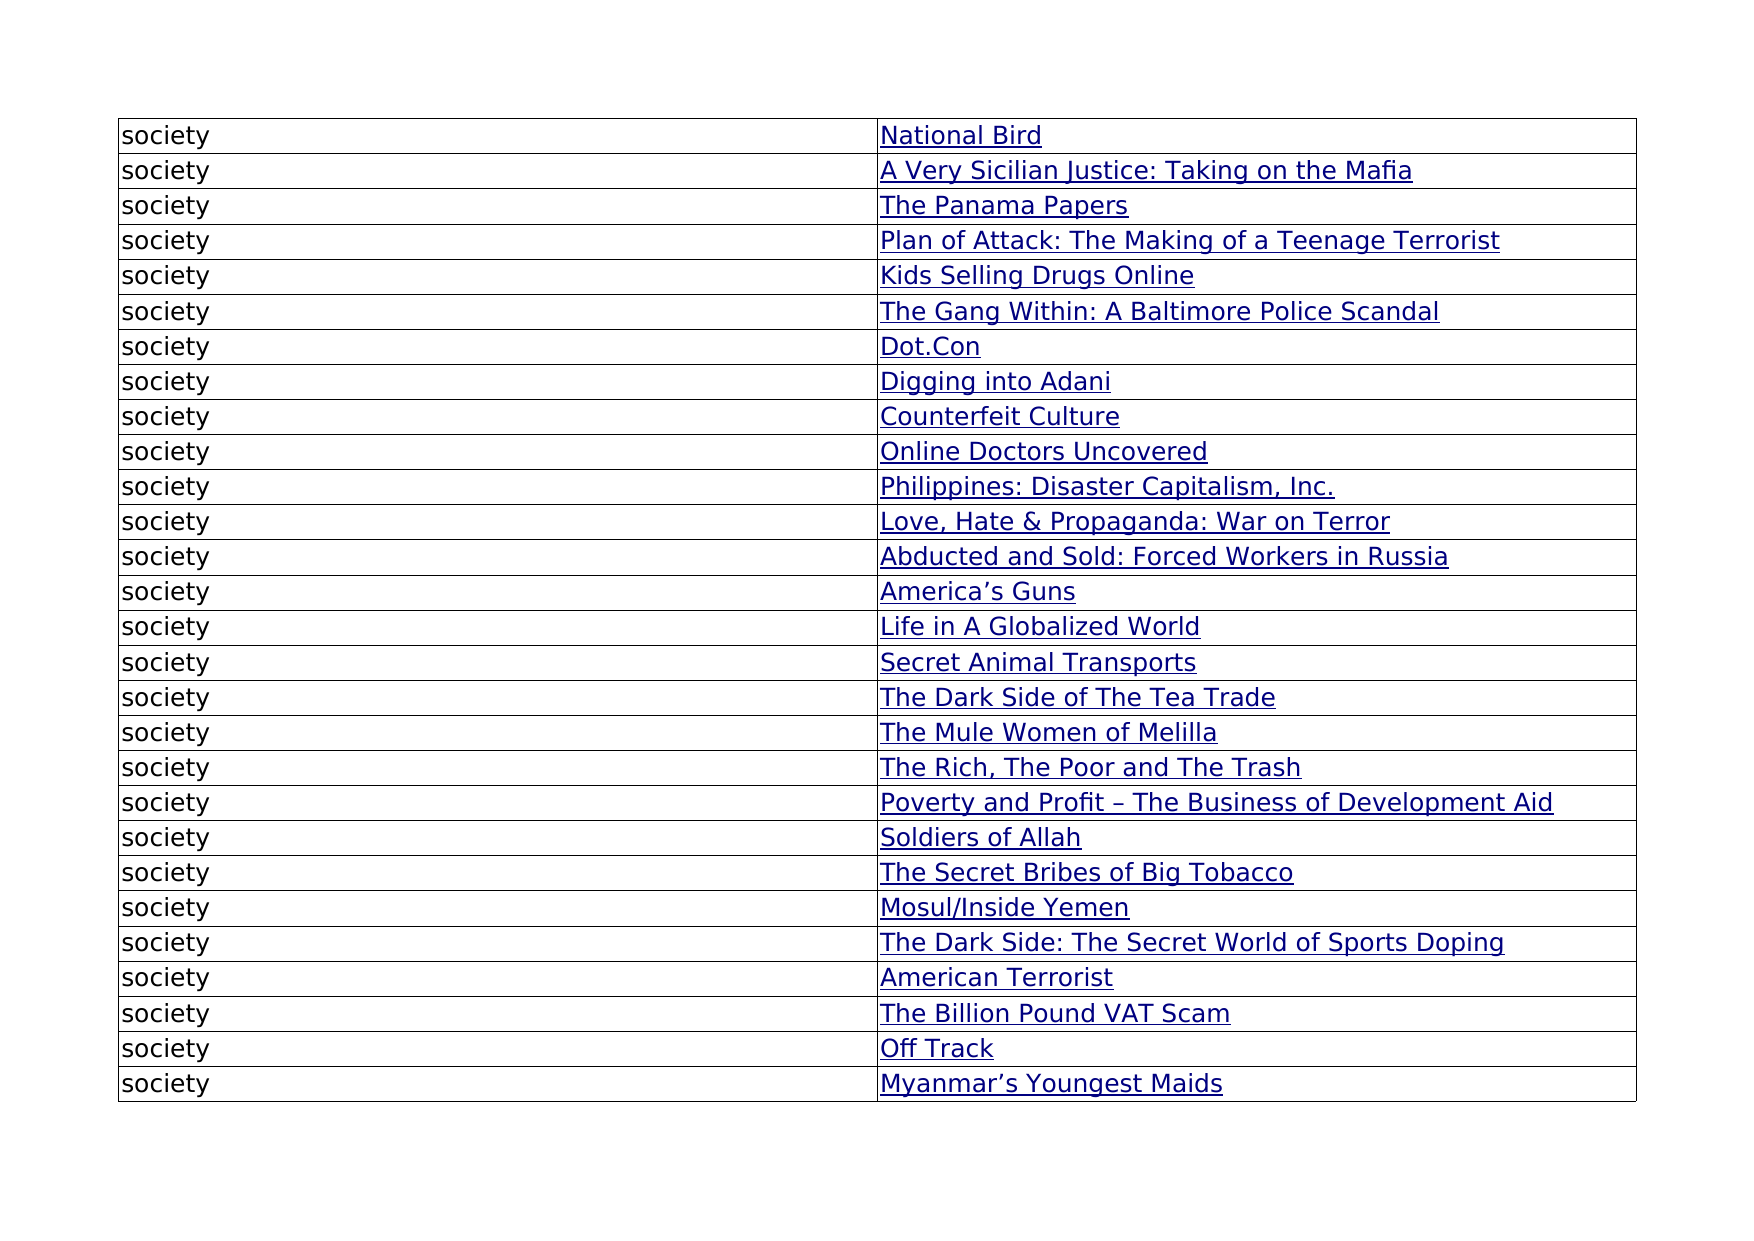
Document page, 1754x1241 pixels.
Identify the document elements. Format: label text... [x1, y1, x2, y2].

table_cell society [119, 681, 877, 715]
table_cell Plan of Attack: The Making of a Teenage Terrorist [878, 225, 1636, 258]
table_cell society [119, 1032, 877, 1066]
table_cell The Secret Bribes of Big Tobacco [878, 856, 1636, 890]
table_cell society [119, 470, 877, 504]
table_cell society [119, 927, 877, 961]
table_cell Soldiers of Allah [878, 821, 1636, 855]
table_cell society [119, 189, 877, 223]
table_cell The Mule Women of Melilla [878, 716, 1636, 750]
table_cell The Billion Pound VAT Scam [878, 997, 1636, 1031]
table_cell society [119, 540, 877, 574]
table_cell Digging into Adani [878, 365, 1636, 399]
table_cell The Panama Papers [878, 189, 1636, 223]
table_cell society [119, 962, 877, 996]
table_cell society [119, 400, 877, 434]
table_cell society [119, 154, 877, 188]
table_cell Abducted and Sold: Forced Workers in Russia [878, 540, 1636, 574]
table_cell society [119, 786, 877, 820]
table_cell Poverty and Profit – The Business of Development Aid [878, 786, 1636, 820]
table_cell America’s Guns [878, 576, 1636, 609]
table_cell society [119, 225, 877, 258]
table_cell Online Doctors Uncovered [878, 435, 1636, 469]
table_cell society [119, 505, 877, 539]
table_cell Off Track [878, 1032, 1636, 1066]
table_cell society [119, 856, 877, 890]
table_cell Secret Animal Transports [878, 646, 1636, 680]
table_cell society [119, 821, 877, 855]
table_cell The Dark Side: The Secret World of Sports Doping [878, 927, 1636, 961]
table_cell society [119, 330, 877, 364]
table_cell Love, Hate & Propaganda: War on Terror [878, 505, 1636, 539]
table_cell society [119, 1067, 877, 1101]
table_cell society [119, 119, 877, 153]
table_cell society [119, 751, 877, 785]
table_cell society [119, 576, 877, 609]
table_cell The Gang Within: A Baltimore Police Scandal [878, 295, 1636, 329]
table_cell society [119, 997, 877, 1031]
table_cell society [119, 260, 877, 294]
table_cell Life in A Globalized World [878, 611, 1636, 645]
table_cell Myanmar’s Youngest Maids [878, 1067, 1636, 1101]
table_cell society [119, 646, 877, 680]
table_cell society [119, 365, 877, 399]
table_cell Mosul/Inside Yemen [878, 891, 1636, 926]
table_cell Counterfeit Culture [878, 400, 1636, 434]
table_cell American Terrorist [878, 962, 1636, 996]
table_cell A Very Sicilian Justice: Taking on the Mafia [878, 154, 1636, 188]
table_cell Kids Selling Drugs Online [878, 260, 1636, 294]
table_cell National Bird [878, 119, 1636, 153]
table_cell society [119, 435, 877, 469]
table_cell society [119, 295, 877, 329]
table_cell The Dark Side of The Tea Trade [878, 681, 1636, 715]
table_cell The Rich, The Poor and The Trash [878, 751, 1636, 785]
table_cell society [119, 716, 877, 750]
table_cell society [119, 611, 877, 645]
table_cell society [119, 891, 877, 926]
table_cell Philippines: Disaster Capitalism, Inc. [878, 470, 1636, 504]
table_cell Dot.Con [878, 330, 1636, 364]
